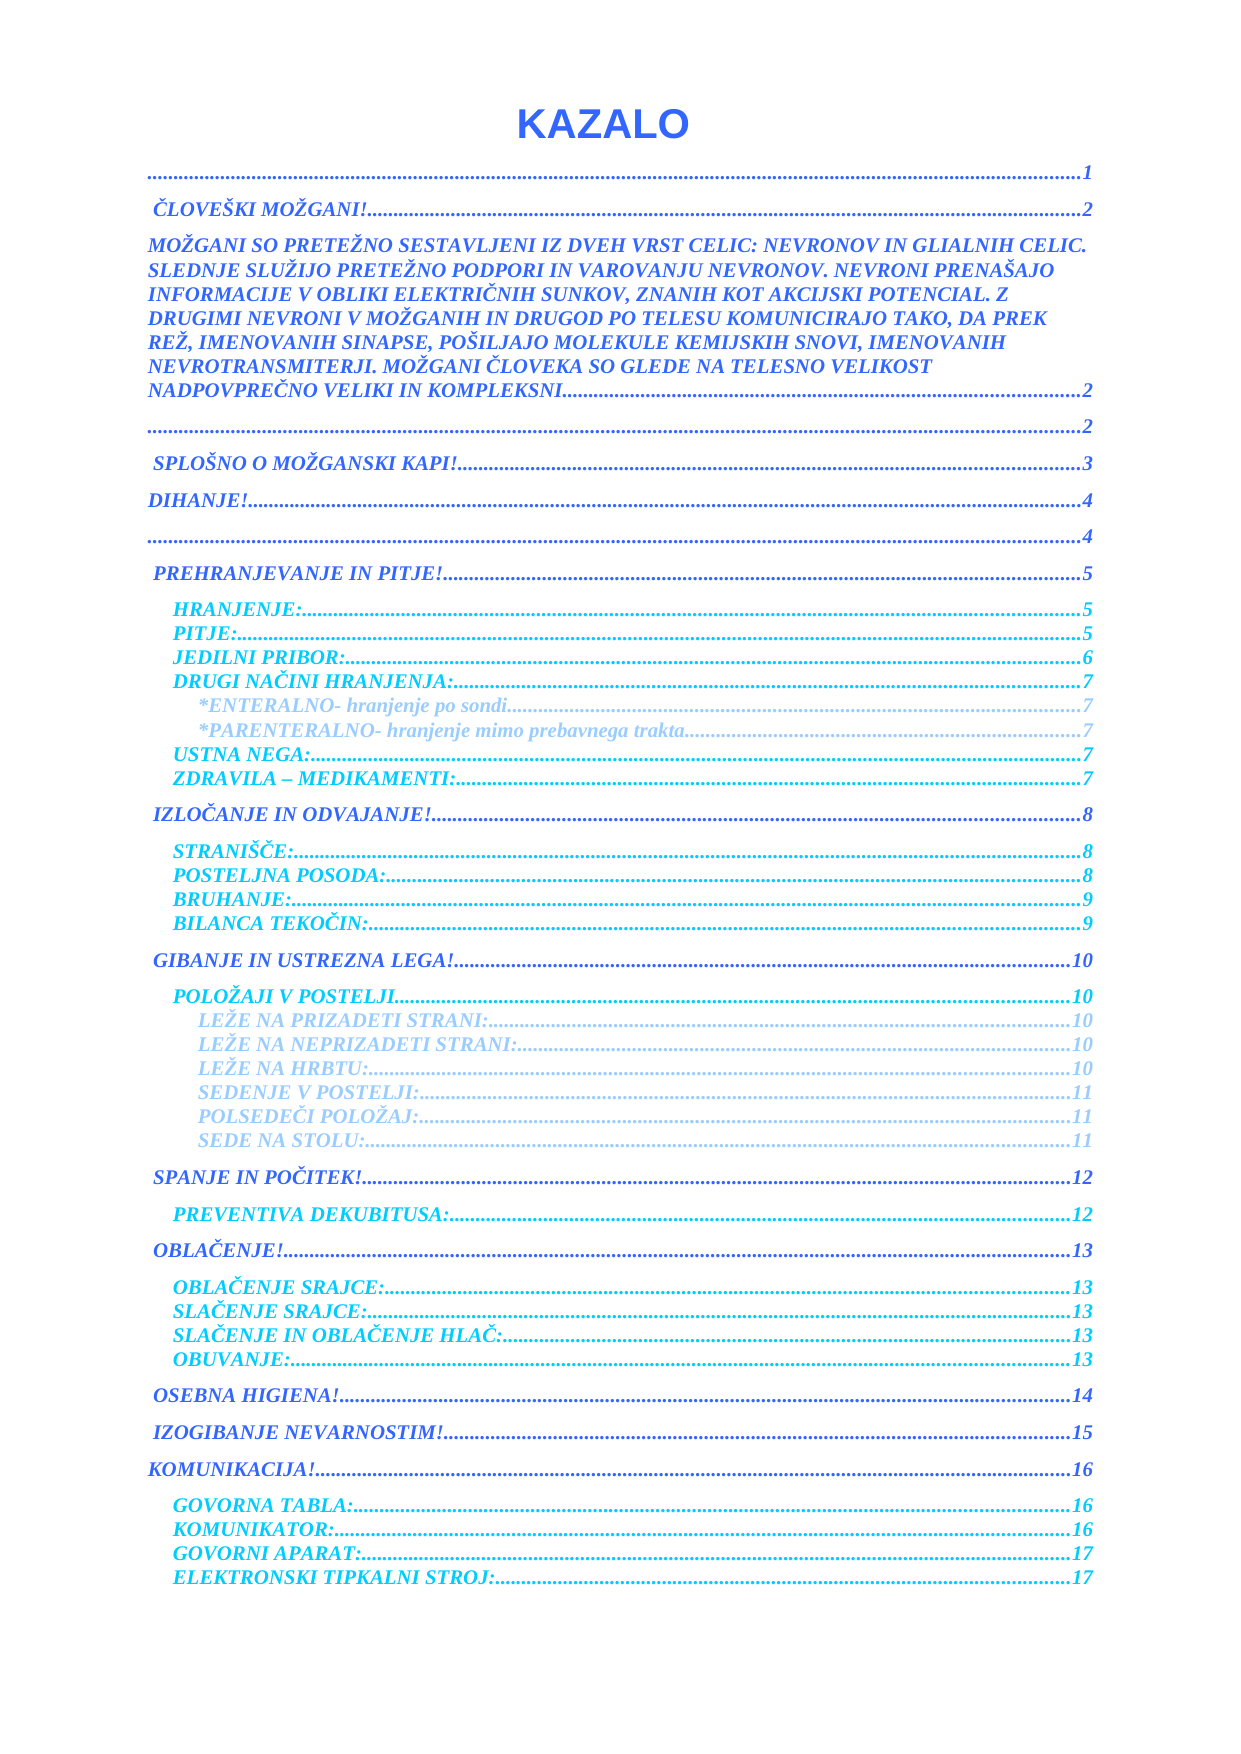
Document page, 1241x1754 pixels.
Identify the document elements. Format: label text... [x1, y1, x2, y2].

text STRANIŠČE: 8 [173, 839, 1093, 863]
text GOVORNI APARAT: 17 [173, 1541, 1093, 1565]
text Možgani so pretežno sestavljeni iz dveh vrst celic: nevronov in glialnih celic. Slednje služijo pretežno podpori in varovanju nevronov. Nevroni prenašajo informacije v obliki električnih sunkov, znanih kot akcijski potencial. Z drugimi nevroni v možganih in drugod po telesu komunicirajo tako, da prek rež, imenovanih sinapse, pošiljajo molekule kemijskih snovi, imenovanih nevrotransmiterji. Možgani človeka so glede na telesno velikost nadpovprečno veliki in kompleksni. 2 [148, 233, 1093, 402]
text BRUHANJE: 9 [173, 887, 1093, 911]
text *PARENTERALNO- hranjenje mimo prebavnega trakta 7 [198, 717, 1093, 742]
text OBLAČENJE! 13 [148, 1238, 1093, 1262]
text 2 [148, 414, 1093, 438]
text 1 [148, 160, 1093, 184]
text SPLOŠNO O MOŽGANSKI KAPI! 3 [148, 451, 1093, 475]
text LEŽE NA PRIZADETI STRANI: 10 [198, 1008, 1093, 1032]
text POSTELJNA POSODA: 8 [173, 863, 1093, 887]
text PREHRANJEVANJE IN PITJE! 5 [148, 561, 1093, 585]
text PITJE: 5 [173, 621, 1093, 645]
text PREVENTIVA DEKUBITUSA: 12 [173, 1202, 1093, 1226]
text SLAČENJE IN OBLAČENJE HLAČ: 13 [173, 1323, 1093, 1347]
text LEŽE NA NEPRIZADETI STRANI: 10 [198, 1032, 1093, 1056]
text POLSEDEČI POLOŽAJ: 11 [198, 1104, 1093, 1128]
text SPANJE IN POČITEK! 12 [148, 1165, 1093, 1189]
text DIHANJE! 4 [148, 487, 1093, 512]
text ELEKTRONSKI TIPKALNI STROJ: 17 [173, 1565, 1093, 1589]
text *ENTERALNO- hranjenje po sondi 7 [198, 693, 1093, 717]
text ZDRAVILA – MEDIKAMENTI: 7 [173, 766, 1093, 790]
subtitle KAZALO [516, 100, 1093, 148]
text OBLAČENJE SRAJCE: 13 [173, 1275, 1093, 1299]
text BILANCA TEKOČIN: 9 [173, 911, 1093, 935]
text KOMUNIKATOR: 16 [173, 1517, 1093, 1541]
text HRANJENJE: 5 [173, 597, 1093, 621]
text POLOŽAJI V POSTELJI 10 [173, 984, 1093, 1008]
text USTNA NEGA: 7 [173, 742, 1093, 766]
text SEDE NA STOLU: 11 [198, 1128, 1093, 1152]
text DRUGI NAČINI HRANJENJA: 7 [173, 669, 1093, 693]
text JEDILNI PRIBOR: 6 [173, 645, 1093, 669]
text IZLOČANJE IN ODVAJANJE! 8 [148, 802, 1093, 826]
text SLAČENJE SRAJCE: 13 [173, 1299, 1093, 1323]
text ČLOVEŠKI MOŽGANI! 2 [148, 197, 1093, 221]
text GIBANJE IN USTREZNA LEGA! 10 [148, 947, 1093, 972]
text LEŽE NA HRBTU: 10 [198, 1056, 1093, 1080]
text OBUVANJE: 13 [173, 1347, 1093, 1371]
text 4 [148, 524, 1093, 548]
text SEDENJE V POSTELJI: 11 [198, 1080, 1093, 1104]
text GOVORNA TABLA: 16 [173, 1493, 1093, 1517]
text OSEBNA HIGIENA! 14 [148, 1383, 1093, 1407]
text IZOGIBANJE NEVARNOSTIM! 15 [148, 1420, 1093, 1444]
text KOMUNIKACIJA! 16 [148, 1457, 1093, 1481]
